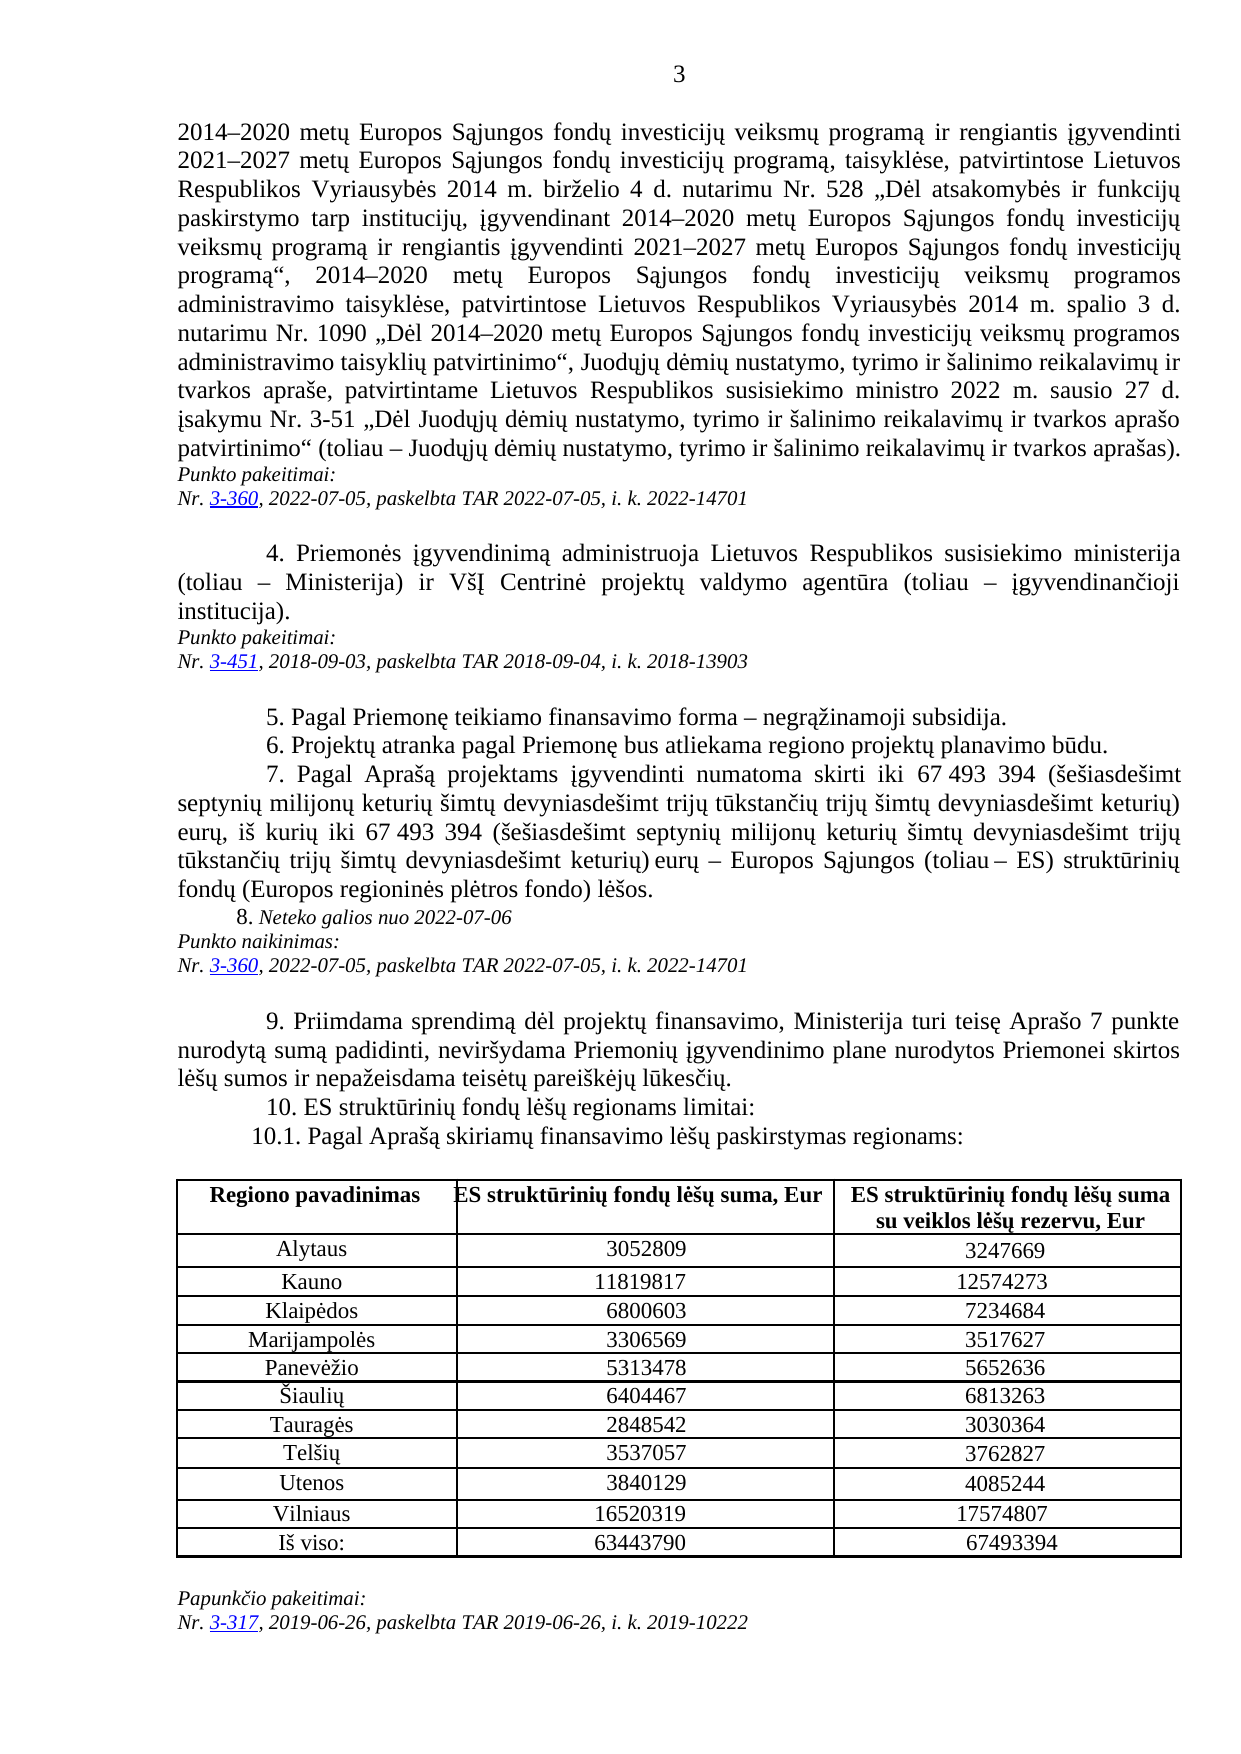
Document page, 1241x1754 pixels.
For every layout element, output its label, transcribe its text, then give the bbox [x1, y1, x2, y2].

table_cell 5313478 [458, 1354, 833, 1380]
table_cell 17574807 [835, 1501, 1180, 1527]
text 2014–2020 metų Europos Sąjungos fondų investicijų veiksmų programą ir rengiantis įgyvendinti 2021–2027 metų Europos Sąjungos fondų investicijų programą, taisyklėse, patvirtintose Lietuvos Respublikos Vyriausybės 2014 m. birželio 4 d. nutarimu Nr. 528 „Dėl atsakomybės ir funkcijų paskirstymo tarp institucijų, įgyvendinant 2014–2020 metų Europos Sąjungos fondų investicijų veiksmų programą ir rengiantis įgyvendinti 2021–2027 metų Europos Sąjungos fondų investicijų programą“, 2014–2020 metų Europos Sąjungos fondų investicijų veiksmų programos administravimo taisyklėse, patvirtintose Lietuvos Respublikos Vyriausybės 2014 m. spalio 3 d. nutarimu Nr. 1090 „Dėl 2014–2020 metų Europos Sąjungos fondų investicijų veiksmų programos administravimo taisyklių patvirtinimo“, Juodųjų dėmių nustatymo, tyrimo ir šalinimo reikalavimų ir tvarkos apraše, patvirtintame Lietuvos Respublikos susisiekimo ministro 2022 m. sausio 27 d. įsakymu Nr. 3-51 „Dėl Juodųjų dėmių nustatymo, tyrimo ir šalinimo reikalavimų ir tvarkos aprašo patvirtinimo“ (toliau – Juodųjų dėmių nustatymo, tyrimo ir šalinimo reikalavimų ir tvarkos aprašas). [177, 117, 1181, 462]
text 6. Projektų atranka pagal Priemonę bus atliekama regiono projektų planavimo būdu. [177, 730, 1181, 759]
table_cell Panevėžio [178, 1354, 456, 1380]
table_cell 3537057 [458, 1439, 833, 1467]
table_cell 3030364 [835, 1411, 1180, 1437]
table_cell Vilniaus [178, 1501, 456, 1527]
table_cell Šiaulių [178, 1383, 456, 1409]
table_cell Iš viso: [178, 1529, 456, 1555]
table_cell 6800603 [458, 1297, 833, 1323]
table_header Regiono pavadinimas [178, 1181, 456, 1233]
text Nr. 3-360, 2022-07-05, paskelbta TAR 2022-07-05, i. k. 2022-14701 [177, 953, 1181, 977]
table_cell Klaipėdos [178, 1297, 456, 1323]
table_cell Utenos [178, 1469, 456, 1498]
table_cell 6813263 [835, 1383, 1180, 1409]
table_header ES struktūrinių fondų lėšų suma su veiklos lėšų rezervu, Eur [835, 1181, 1180, 1233]
table_cell 3762827 [835, 1439, 1180, 1467]
text Nr. 3-360, 2022-07-05, paskelbta TAR 2022-07-05, i. k. 2022-14701 [177, 486, 1181, 510]
table_cell 7234684 [835, 1297, 1180, 1323]
table_cell 2848542 [458, 1411, 833, 1437]
text Nr. 3-317, 2019-06-26, paskelbta TAR 2019-06-26, i. k. 2019-10222 [177, 1610, 1181, 1634]
table_cell 6404467 [458, 1383, 833, 1409]
table_cell 63443790 [458, 1529, 833, 1555]
text 7. Pagal Aprašą projektams įgyvendinti numatoma skirti iki 67 493 394 (šešiasdešimt septynių milijonų keturių šimtų devyniasdešimt trijų tūkstančių trijų šimtų devyniasdešimt keturių) eurų, iš kurių iki 67 493 394 (šešiasdešimt septynių milijonų keturių šimtų devyniasdešimt trijų tūkstančių trijų šimtų devyniasdešimt keturių) eurų – Europos Sąjungos (toliau – ES) struktūrinių fondų (Europos regioninės plėtros fondo) lėšos. [177, 759, 1181, 903]
table_cell 12574273 [835, 1268, 1180, 1295]
table_cell 3306569 [458, 1326, 833, 1352]
text 8. Neteko galios nuo 2022-07-06 [177, 903, 1181, 929]
text Nr. 3-451, 2018-09-03, paskelbta TAR 2018-09-04, i. k. 2018-13903 [177, 649, 1181, 673]
text Punkto pakeitimai: [177, 462, 1181, 486]
text 10.1. Pagal Aprašą skiriamų finansavimo lėšų paskirstymas regionams: [177, 1121, 1181, 1150]
table_cell Alytaus [178, 1235, 456, 1266]
table_cell 3517627 [835, 1326, 1180, 1352]
text 5. Pagal Priemonę teikiamo finansavimo forma – negrąžinamoji subsidija. [177, 702, 1181, 730]
table_cell Tauragės [178, 1411, 456, 1437]
text Punkto pakeitimai: [177, 625, 1181, 649]
table_cell 3247669 [835, 1235, 1180, 1266]
text 10. ES struktūrinių fondų lėšų regionams limitai: [177, 1092, 1181, 1121]
text 4. Priemonės įgyvendinimą administruoja Lietuvos Respublikos susisiekimo ministerija (toliau – Ministerija) ir VšĮ Centrinė projektų valdymo agentūra (toliau – įgyvendinančioji institucija). [177, 538, 1181, 625]
table_cell 16520319 [458, 1501, 833, 1527]
table_cell 4085244 [835, 1469, 1180, 1498]
table_cell 11819817 [458, 1268, 833, 1295]
text Punkto naikinimas: [177, 929, 1181, 953]
table_cell 5652636 [835, 1354, 1180, 1380]
table_cell Marijampolės [178, 1326, 456, 1352]
text Papunkčio pakeitimai: [177, 1586, 1181, 1610]
table_header ES struktūrinių fondų lėšų suma, Eur [458, 1181, 833, 1233]
text 9. Priimdama sprendimą dėl projektų finansavimo, Ministerija turi teisę Aprašo 7 punkte nurodytą sumą padidinti, neviršydama Priemonių įgyvendinimo plane nurodytos Priemonei skirtos lėšų sumos ir nepažeisdama teisėtų pareiškėjų lūkesčių. [177, 1006, 1181, 1092]
table_cell Kauno [178, 1268, 456, 1295]
table_cell Telšių [178, 1439, 456, 1467]
table_cell 67493394 [835, 1529, 1180, 1555]
table_cell 3840129 [458, 1469, 833, 1498]
table_cell 3052809 [458, 1235, 833, 1266]
